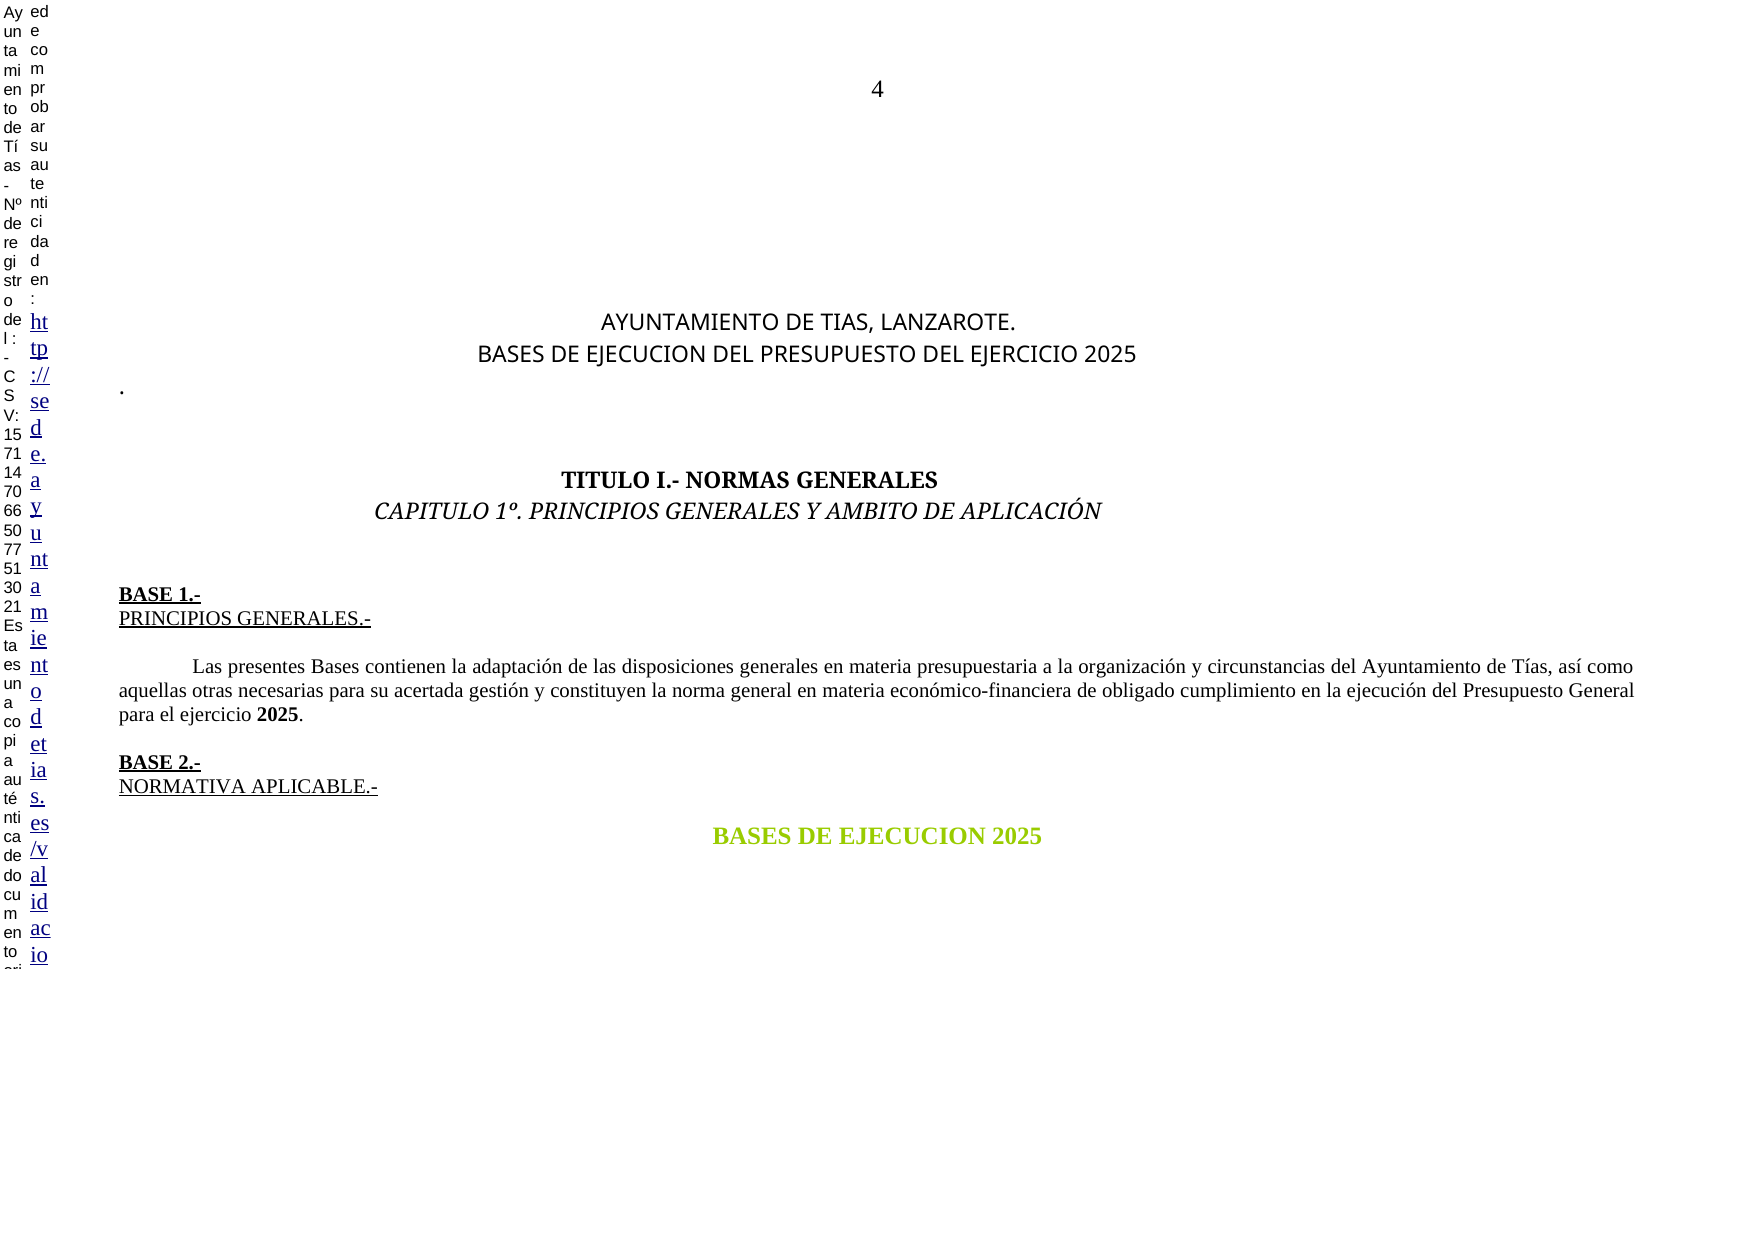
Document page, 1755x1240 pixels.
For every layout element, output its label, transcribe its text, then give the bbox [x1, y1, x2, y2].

subtitle 4 [106, 74, 1648, 103]
text NORMATIVA APLICABLE.- [118, 774, 1648, 798]
text Las presentes Bases contienen la adaptación de las disposiciones generales en materia presupuestaria a la organización y circunstancias del Ayuntamiento de Tías, así como aquellas otras necesarias para su acertada gestión y constituyen la norma general en materia económico-financiera de obligado cumplimiento en la ejecución del Presupuesto General para el ejercicio 2025. [118, 654, 1636, 726]
text Ayuntamiento de Tías - Nº de registro del : - CSV: 15711470665077513021 Esta es una copia auténtica de documento original ele [3, 3, 24, 969]
text TITULO I.- NORMAS GENERALES [561, 464, 1648, 495]
subtitle BASE 1.- [118, 582, 1648, 606]
subtitle BASE 2.- [118, 749, 1648, 774]
text PRINCIPIOS GENERALES.- [118, 606, 1648, 630]
text . [118, 369, 1648, 401]
text CAPITULO 1º. PRINCIPIOS GENERALES Y AMBITO DE APLICACIÓN [374, 495, 1648, 526]
text BASES DE EJECUCION DEL PRESUPUESTO DEL EJERCICIO 2025 [398, 337, 1216, 369]
subtitle BASES DE EJECUCION 2025 [398, 821, 1356, 849]
text AYUNTAMIENTO DE TIAS, LANZAROTE. [398, 305, 1219, 337]
text Procedimiento Administrativo Común Electrónico. Puede comprobar su autenticidad en: http://sede.ayuntamientodetias.es/validacio [30, 1, 51, 937]
